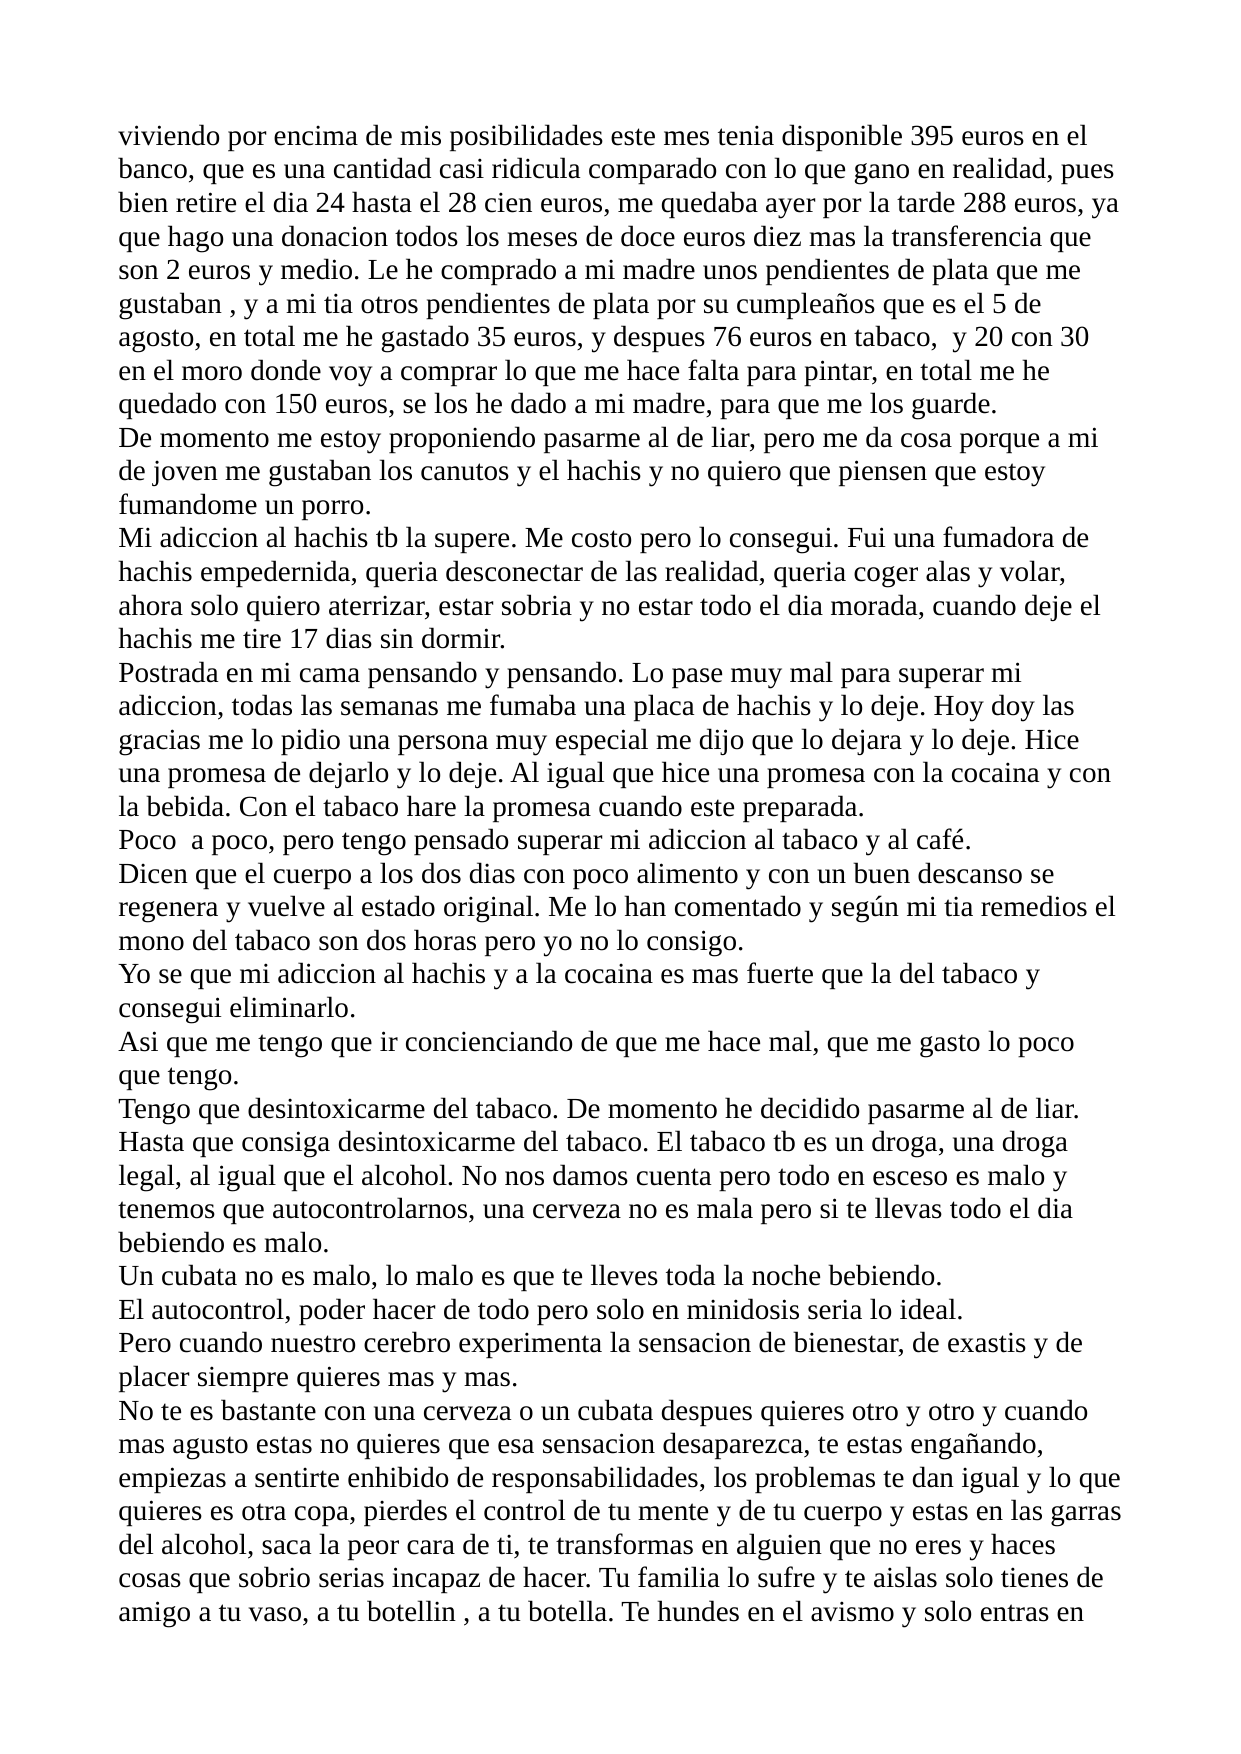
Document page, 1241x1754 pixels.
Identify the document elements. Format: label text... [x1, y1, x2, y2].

text No te es bastante con una cerveza o un cubata despues quieres otro y otro y cuando mas agusto estas no quieres que esa sensacion desaparezca, te estas engañando, empiezas a sentirte enhibido de responsabilidades, los problemas te dan igual y lo que quieres es otra copa, pierdes el control de tu mente y de tu cuerpo y estas en las garras del alcohol, saca la peor cara de ti, te transformas en alguien que no eres y haces cosas que sobrio serias incapaz de hacer. Tu familia lo sufre y te aislas solo tienes de amigo a tu vaso, a tu botellin , a tu botella. Te hundes en el avismo y solo entras en [118, 1393, 1122, 1627]
text Asi que me tengo que ir concienciando de que me hace mal, que me gasto lo poco que tengo. [118, 1024, 1122, 1091]
text El autocontrol, poder hacer de todo pero solo en minidosis seria lo ideal. [118, 1292, 1122, 1326]
text Mi adiccion al hachis tb la supere. Me costo pero lo consegui. Fui una fumadora de hachis empedernida, queria desconectar de las realidad, queria coger alas y volar, ahora solo quiero aterrizar, estar sobria y no estar todo el dia morada, cuando deje el hachis me tire 17 dias sin dormir. [118, 521, 1122, 655]
text Hasta que consiga desintoxicarme del tabaco. El tabaco tb es un droga, una droga legal, al igual que el alcohol. No nos damos cuenta pero todo en esceso es malo y tenemos que autocontrolarnos, una cerveza no es mala pero si te llevas todo el dia bebiendo es malo. [118, 1124, 1122, 1258]
text viviendo por encima de mis posibilidades este mes tenia disponible 395 euros en el banco, que es una cantidad casi ridicula comparado con lo que gano en realidad, pues bien retire el dia 24 hasta el 28 cien euros, me quedaba ayer por la tarde 288 euros, ya que hago una donacion todos los meses de doce euros diez mas la transferencia que son 2 euros y medio. Le he comprado a mi madre unos pendientes de plata que me gustaban , y a mi tia otros pendientes de plata por su cumpleaños que es el 5 de agosto, en total me he gastado 35 euros, y despues 76 euros en tabaco, y 20 con 30 en el moro donde voy a comprar lo que me hace falta para pintar, en total me he quedado con 150 euros, se los he dado a mi madre, para que me los guarde. [118, 118, 1122, 420]
text Poco a poco, pero tengo pensado superar mi adiccion al tabaco y al café. [118, 822, 1122, 856]
text Postrada en mi cama pensando y pensando. Lo pase muy mal para superar mi adiccion, todas las semanas me fumaba una placa de hachis y lo deje. Hoy doy las gracias me lo pidio una persona muy especial me dijo que lo dejara y lo deje. Hice una promesa de dejarlo y lo deje. Al igual que hice una promesa con la cocaina y con la bebida. Con el tabaco hare la promesa cuando este preparada. [118, 655, 1122, 822]
text De momento me estoy proponiendo pasarme al de liar, pero me da cosa porque a mi de joven me gustaban los canutos y el hachis y no quiero que piensen que estoy fumandome un porro. [118, 420, 1122, 521]
text Yo se que mi adiccion al hachis y a la cocaina es mas fuerte que la del tabaco y consegui eliminarlo. [118, 957, 1122, 1024]
text Dicen que el cuerpo a los dos dias con poco alimento y con un buen descanso se regenera y vuelve al estado original. Me lo han comentado y según mi tia remedios el mono del tabaco son dos horas pero yo no lo consigo. [118, 856, 1122, 957]
text Pero cuando nuestro cerebro experimenta la sensacion de bienestar, de exastis y de placer siempre quieres mas y mas. [118, 1326, 1122, 1393]
text Tengo que desintoxicarme del tabaco. De momento he decidido pasarme al de liar. [118, 1091, 1122, 1124]
text Un cubata no es malo, lo malo es que te lleves toda la noche bebiendo. [118, 1258, 1122, 1292]
